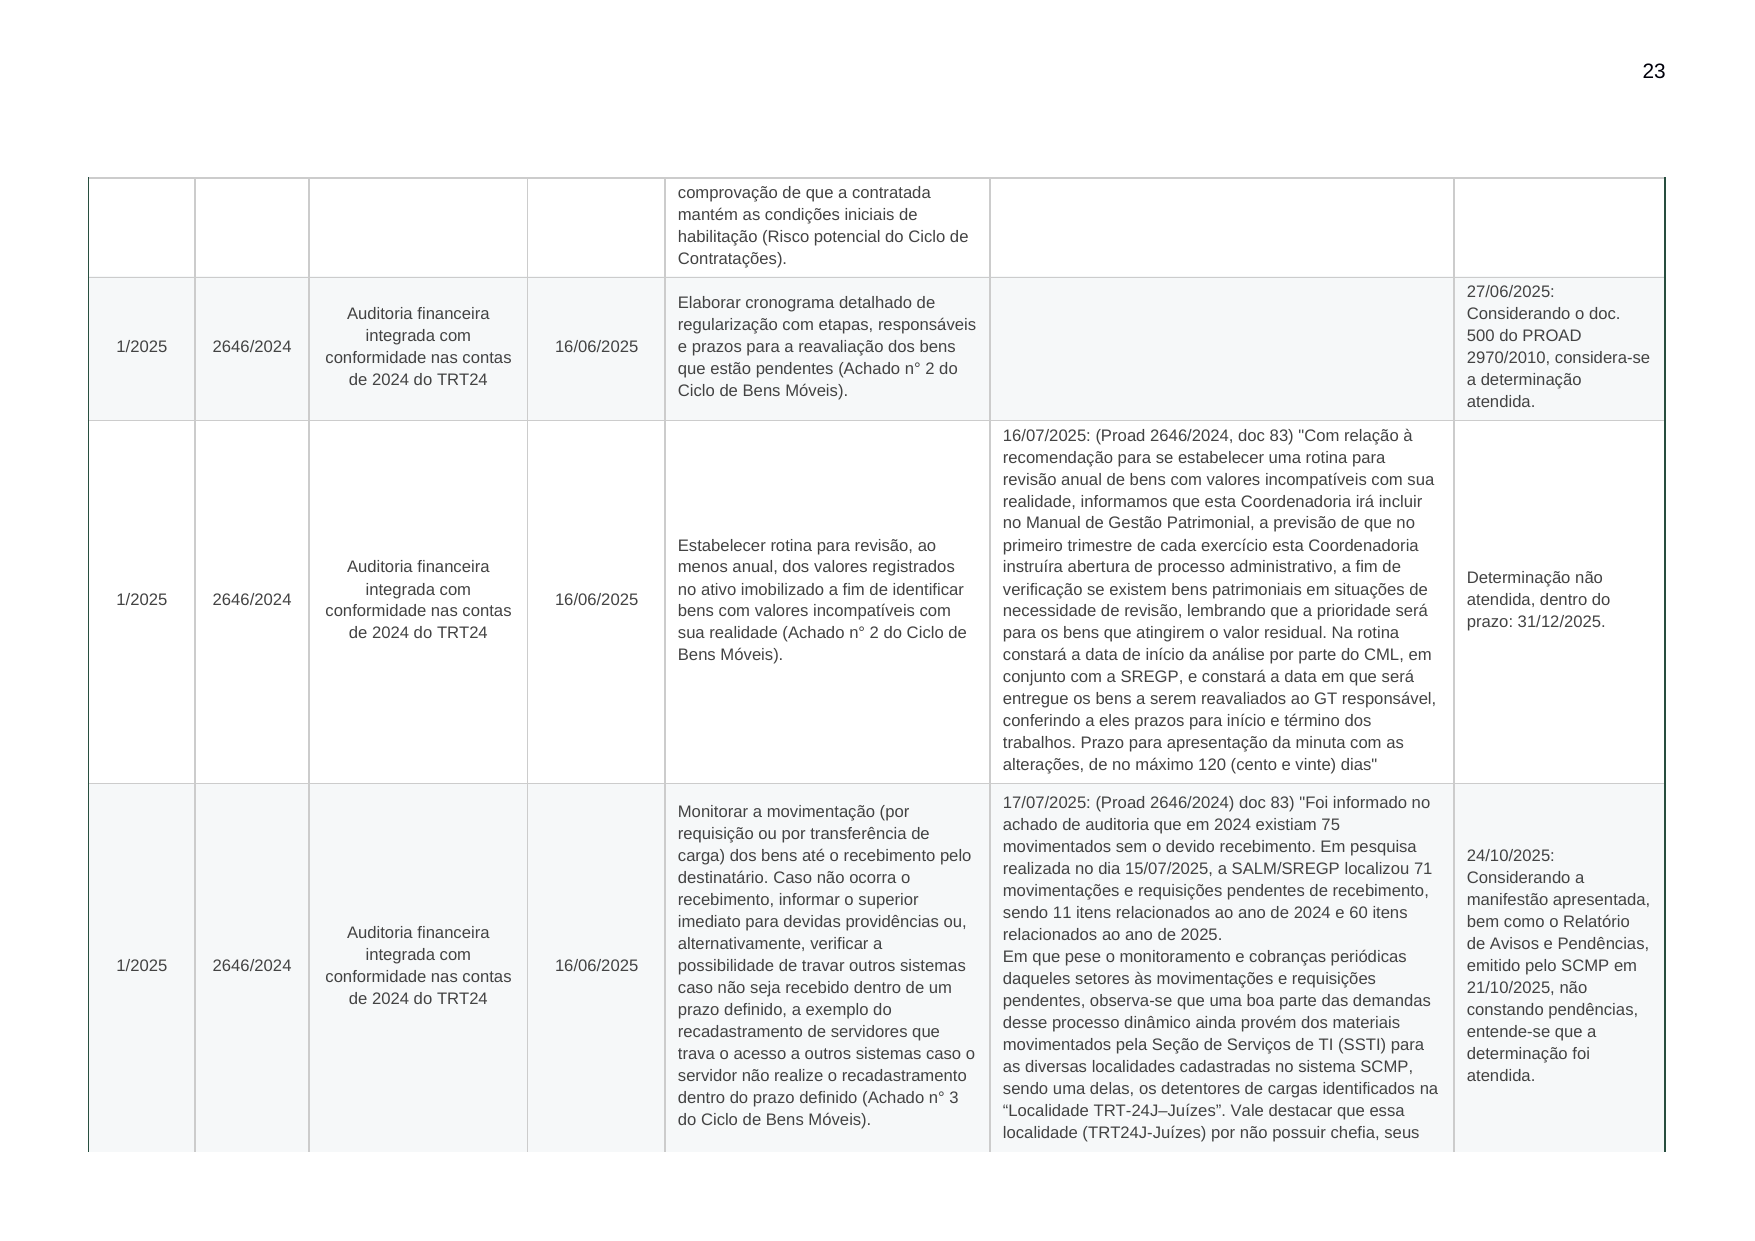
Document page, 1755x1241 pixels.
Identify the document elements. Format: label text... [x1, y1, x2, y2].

table_cell 16/07/2025: (Proad 2646/2024, doc 83) "Com relação à recomendação para se estabelecer uma rotina para revisão anual de bens com valores incompatíveis com sua realidade, informamos que esta Coordenadoria irá incluir no Manual de Gestão Patrimonial, a previsão de que no primeiro trimestre de cada exercício esta Coordenadoria instruíra abertura de processo administrativo, a fim de verificação se existem bens patrimoniais em situações de necessidade de revisão, lembrando que a prioridade será para os bens que atingirem o valor residual. Na rotina constará a data de início da análise por parte do CML, em conjunto com a SREGP, e constará a data em que será entregue os bens a serem reavaliados ao GT responsável, conferindo a eles prazos para início e término dos trabalhos. Prazo para apresentação da minuta com as alterações, de no máximo 120 (cento e vinte) dias" [991, 421, 1453, 783]
table_cell 1/2025 [89, 421, 194, 783]
table_cell 16/06/2025 [528, 421, 664, 783]
table_cell 16/06/2025 [528, 278, 664, 420]
table_cell 1/2025 [89, 278, 194, 420]
table_cell comprovação de que a contratada mantém as condições iniciais de habilitação (Risco potencial do Ciclo de Contratações). [666, 179, 989, 276]
table_cell Auditoria financeira integrada com conformidade nas contas de 2024 do TRT24 [310, 784, 527, 1150]
table_cell Auditoria financeira integrada com conformidade nas contas de 2024 do TRT24 [310, 278, 527, 420]
table_cell 2646/2024 [196, 421, 308, 783]
table_cell 2646/2024 [196, 784, 308, 1150]
table_cell 2646/2024 [196, 278, 308, 420]
table_cell [310, 179, 527, 276]
table_cell [991, 278, 1453, 420]
table_cell Estabelecer rotina para revisão, ao menos anual, dos valores registrados no ativo imobilizado a fim de identificar bens com valores incompatíveis com sua realidade (Achado n° 2 do Ciclo de Bens Móveis). [666, 421, 989, 783]
table_cell [89, 179, 194, 276]
table_cell Elaborar cronograma detalhado de regularização com etapas, responsáveis e prazos para a reavaliação dos bens que estão pendentes (Achado n° 2 do Ciclo de Bens Móveis). [666, 278, 989, 420]
table_cell [528, 179, 664, 276]
table_cell [1455, 179, 1664, 276]
table_cell 24/10/2025: Considerando a manifestão apresentada, bem como o Relatório de Avisos e Pendências, emitido pelo SCMP em 21/10/2025, não constando pendências, entende-se que a determinação foi atendida. [1455, 784, 1664, 1150]
table_cell Determinação não atendida, dentro do prazo: 31/12/2025. [1455, 421, 1664, 783]
table_cell Monitorar a movimentação (por requisição ou por transferência de carga) dos bens até o recebimento pelo destinatário. Caso não ocorra o recebimento, informar o superior imediato para devidas providências ou, alternativamente, verificar a possibilidade de travar outros sistemas caso não seja recebido dentro de um prazo definido, a exemplo do recadastramento de servidores que trava o acesso a outros sistemas caso o servidor não realize o recadastramento dentro do prazo definido (Achado n° 3 do Ciclo de Bens Móveis). [666, 784, 989, 1150]
table_cell [196, 179, 308, 276]
table_cell 16/06/2025 [528, 784, 664, 1150]
table_cell 17/07/2025: (Proad 2646/2024) doc 83) "Foi informado no achado de auditoria que em 2024 existiam 75 movimentados sem o devido recebimento. Em pesquisa realizada no dia 15/07/2025, a SALM/SREGP localizou 71 movimentações e requisições pendentes de recebimento, sendo 11 itens relacionados ao ano de 2024 e 60 itens relacionados ao ano de 2025. Em que pese o monitoramento e cobranças periódicas daqueles setores às movimentações e requisições pendentes, observa-se que uma boa parte das demandas desse processo dinâmico ainda provém dos materiais movimentados pela Seção de Serviços de TI (SSTI) para as diversas localidades cadastradas no sistema SCMP, sendo uma delas, os detentores de cargas identificados na “Localidade TRT-24J–Juízes”. Vale destacar que essa localidade (TRT24J-Juízes) por não possuir chefia, seus [991, 784, 1453, 1150]
table_cell 1/2025 [89, 784, 194, 1150]
table_cell 27/06/2025: Considerando o doc. 500 do PROAD 2970/2010, considera-se a determinação atendida. [1455, 278, 1664, 420]
table_cell Auditoria financeira integrada com conformidade nas contas de 2024 do TRT24 [310, 421, 527, 783]
table_cell [991, 179, 1453, 276]
